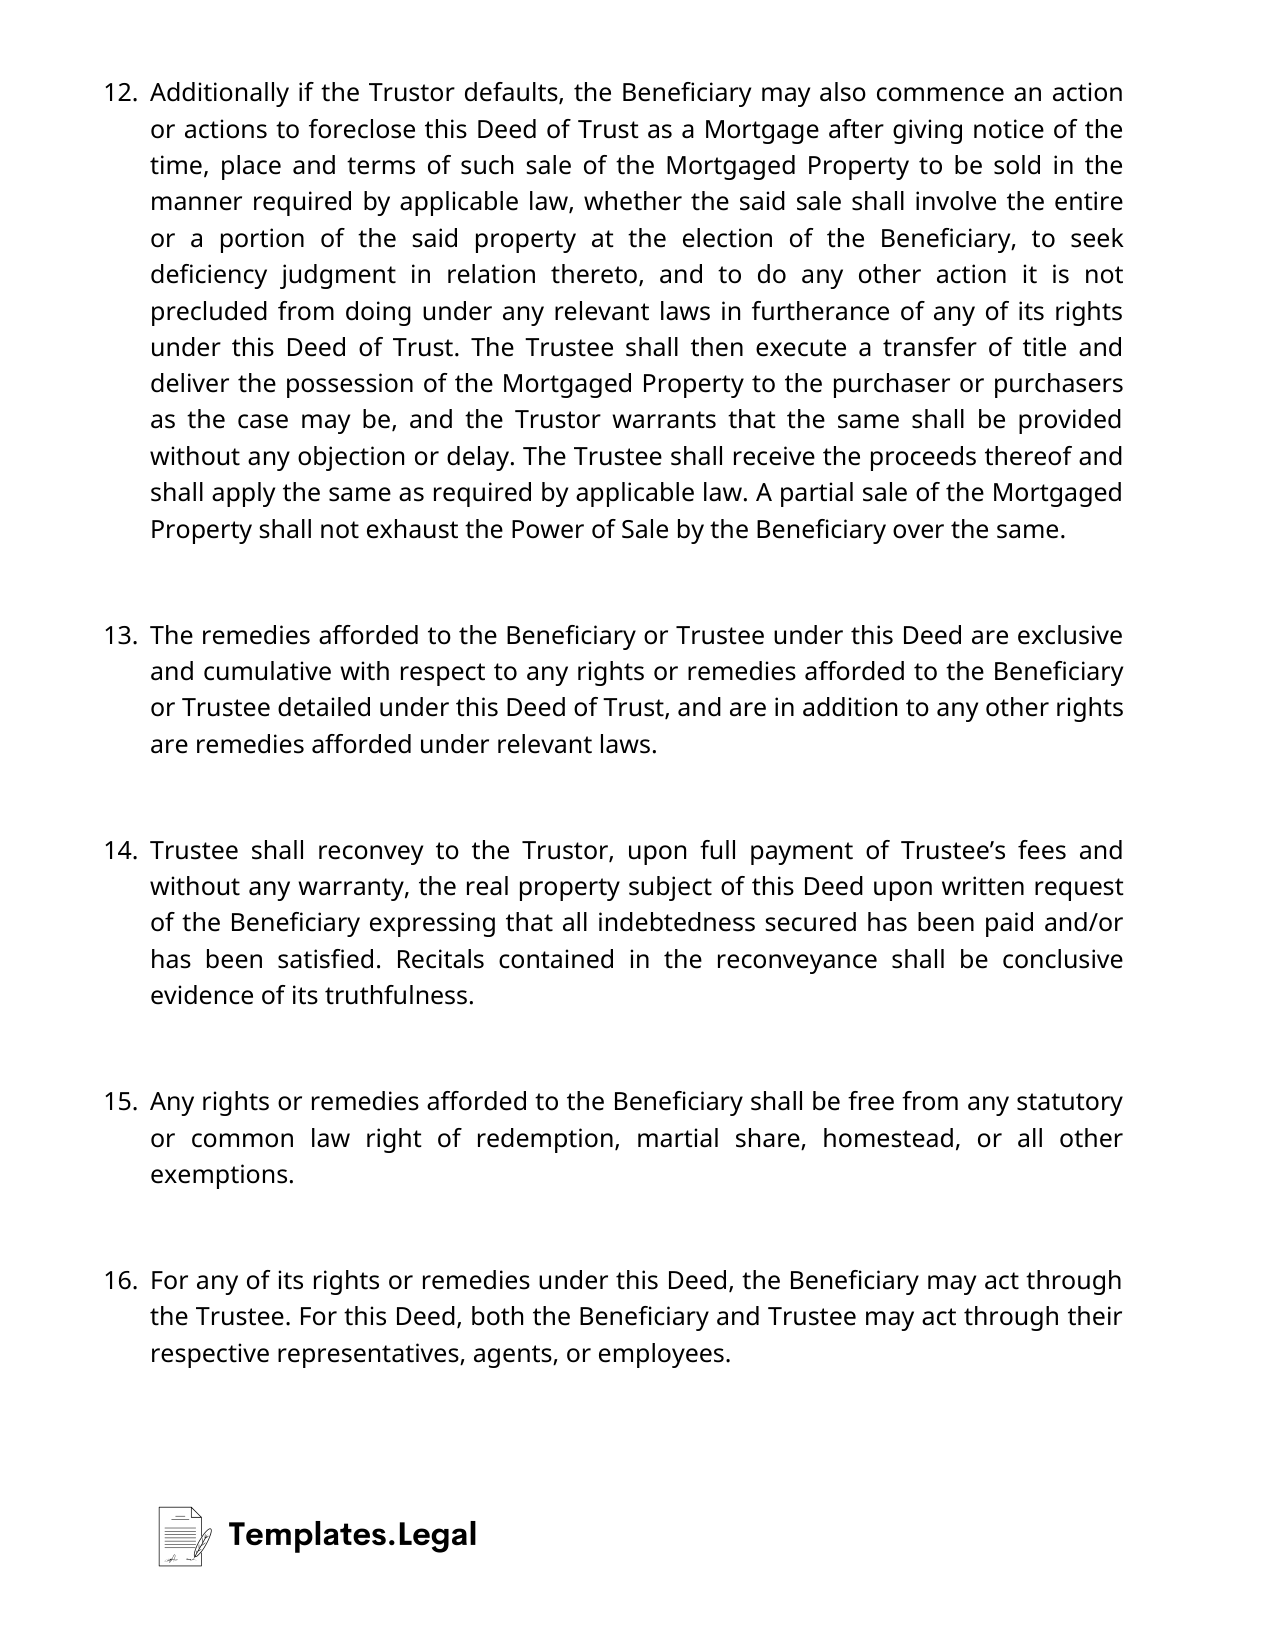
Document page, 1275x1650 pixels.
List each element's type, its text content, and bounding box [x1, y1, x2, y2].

list For any of its rights or remedies under this Deed, the Beneficiary may act through the Trustee. For this Deed, both the Beneficiary and Trustee may act through their respective representatives, agents, or employees. [103, 1263, 1125, 1369]
list Additionally if the Trustor defaults, the Beneficiary may also commence an action or actions to foreclose this Deed of Trust as a Mortgage after giving notice of the time, place and terms of such sale of the Mortgaged Property to be sold in the manner required by applicable law, whether the said sale shall involve the entire or a portion of the said property at the election of the Beneficiary, to seek deficiency judgment in relation thereto, and to do any other action it is not precluded from doing under any relevant laws in furtherance of any of its rights under this Deed of Trust. The Trustee shall then execute a transfer of title and deliver the possession of the Mortgaged Property to the purchaser or purchasers as the case may be, and the Trustor warrants that the same shall be provided without any objection or delay. The Trustee shall receive the proceeds thereof and shall apply the same as required by applicable law. A partial sale of the Mortgaged Property shall not exhaust the Power of Sale by the Beneficiary over the same. [103, 75, 1125, 545]
list Trustee shall reconvey to the Trustor, upon full payment of Trustee’s fees and without any warranty, the real property subject of this Deed upon written request of the Beneficiary expressing that all indebtedness secured has been paid and/or has been satisfied. Recitals contained in the reconveyance shall be conclusive evidence of its truthfulness. [103, 832, 1125, 1012]
list Any rights or remedies afforded to the Beneficiary shall be free from any statutory or common law right of redemption, martial share, homestead, or all other exemptions. [103, 1084, 1125, 1191]
list The remedies afforded to the Beneficiary or Trustee under this Deed are exclusive and cumulative with respect to any rights or remedies afforded to the Beneficiary or Trustee detailed under this Deed of Trust, and are in addition to any other rights are remedies afforded under relevant laws. [103, 617, 1125, 760]
